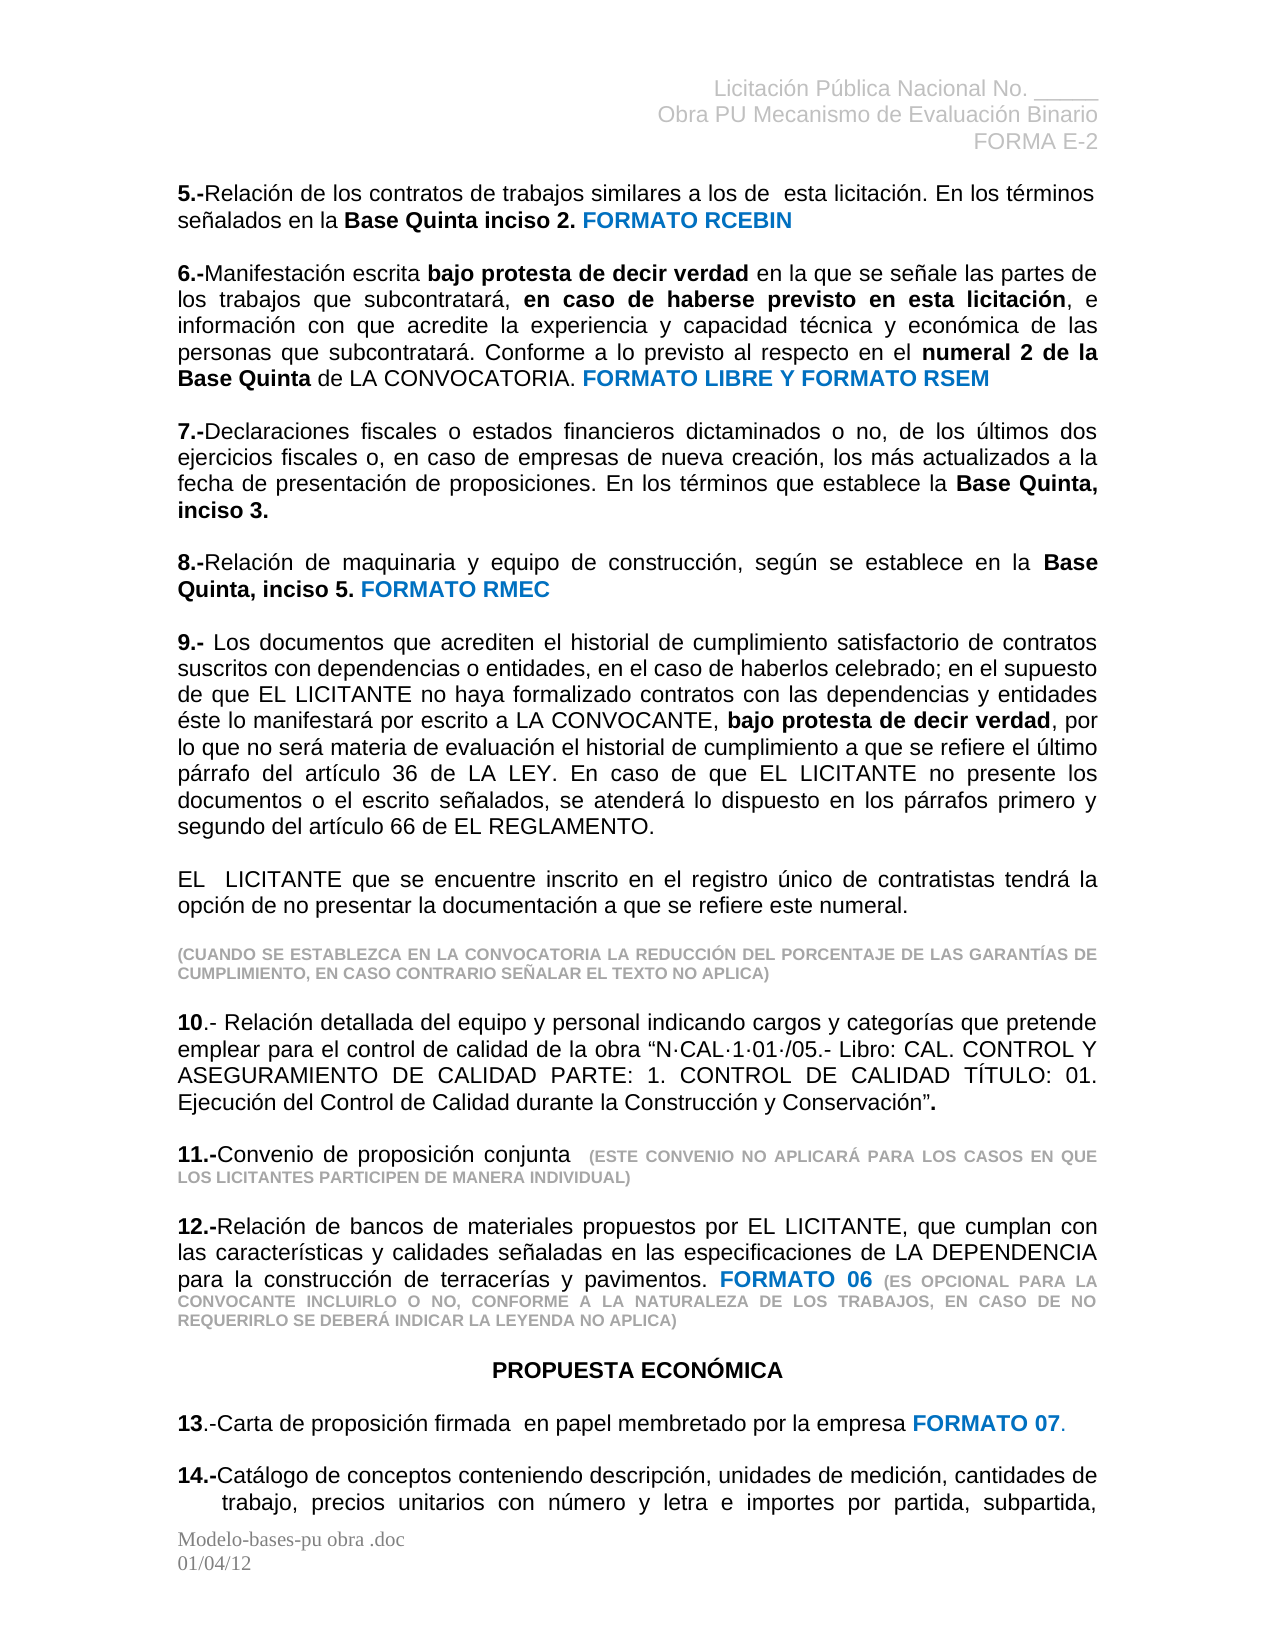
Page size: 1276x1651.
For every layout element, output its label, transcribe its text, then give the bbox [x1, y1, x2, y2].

text 7.-Declaraciones fiscales o estados financieros dictaminados o no, de los últimos dos ejercicios fiscales o, en caso de empresas de nueva creación, los más actualizados a la fecha de presentación de proposiciones. En los términos que establece la Base Quinta, inciso 3. [177, 418, 1098, 523]
text 5.-Relación de los contratos de trabajos similares a los de esta licitación. En los términos señalados en la Base Quinta inciso 2. FORMATO RCEBIN [177, 180, 1096, 233]
text 9.- Los documentos que acrediten el historial de cumplimiento satisfactorio de contratos suscritos con dependencias o entidades, en el caso de haberlos celebrado; en el supuesto de que EL LICITANTE no haya formalizado contratos con las dependencias y entidades éste lo manifestará por escrito a LA CONVOCANTE, bajo protesta de decir verdad, por lo que no será materia de evaluación el historial de cumplimiento a que se refiere el último párrafo del artículo 36 de LA LEY. En caso de que EL LICITANTE no presente los documentos o el escrito señalados, se atenderá lo dispuesto en los párrafos primero y segundo del artículo 66 de EL REGLAMENTO. [177, 628, 1098, 839]
text 8.-Relación de maquinaria y equipo de construcción, según se establece en la Base Quinta, inciso 5. FORMATO RMEC [177, 549, 1098, 602]
text 6.-Manifestación escrita bajo protesta de decir verdad en la que se señale las partes de los trabajos que subcontratará, en caso de haberse previsto en esta licitación, e información con que acredite la experiencia y capacidad técnica y económica de las personas que subcontratará. Conforme a lo previsto al respecto en el numeral 2 de la Base Quinta de LA CONVOCATORIA. FORMATO LIBRE Y FORMATO RSEM [177, 259, 1098, 391]
text 10.- Relación detallada del equipo y personal indicando cargos y categorías que pretende emplear para el control de calidad de la obra “N·CAL·1·01·/05.- Libro: CAL. CONTROL Y ASEGURAMIENTO DE CALIDAD PARTE: 1. CONTROL DE CALIDAD TÍTULO: 01. Ejecución del Control de Calidad durante la Construcción y Conservación”. [177, 1009, 1098, 1115]
text 12.-Relación de bancos de materiales propuestos por EL LICITANTE, que cumplan con las características y calidades señaladas en las especificaciones de LA DEPENDENCIA para la construcción de terracerías y pavimentos. FORMATO 06 (ES OPCIONAL PARA LA CONVOCANTE INCLUIRLO O NO, CONFORME A LA NATURALEZA DE LOS TRABAJOS, EN CASO DE NO REQUERIRLO SE DEBERÁ INDICAR LA LEYENDA NO APLICA) [177, 1213, 1098, 1330]
text 14.-Catálogo de conceptos conteniendo descripción, unidades de medición, cantidades de trabajo, precios unitarios con número y letra e importes por partida, subpartida, [177, 1462, 1098, 1515]
text 11.-Convenio de proposición conjunta (ESTE CONVENIO NO APLICARÁ PARA LOS CASOS EN QUE LOS LICITANTES PARTICIPEN DE MANERA INDIVIDUAL) [177, 1141, 1098, 1187]
subtitle PROPUESTA ECONÓMICA [177, 1357, 1098, 1383]
text EL LICITANTE que se encuentre inscrito en el registro único de contratistas tendrá la opción de no presentar la documentación a que se refiere este numeral. [177, 866, 1098, 918]
text 13.-Carta de proposición firmada en papel membretado por la empresa FORMATO 07. [177, 1409, 1098, 1436]
text (CUANDO SE ESTABLEZCA EN LA CONVOCATORIA LA REDUCCIÓN DEL PORCENTAJE DE LAS GARANTÍAS DE CUMPLIMIENTO, EN CASO CONTRARIO SEÑALAR EL TEXTO NO APLICA) [177, 945, 1098, 983]
